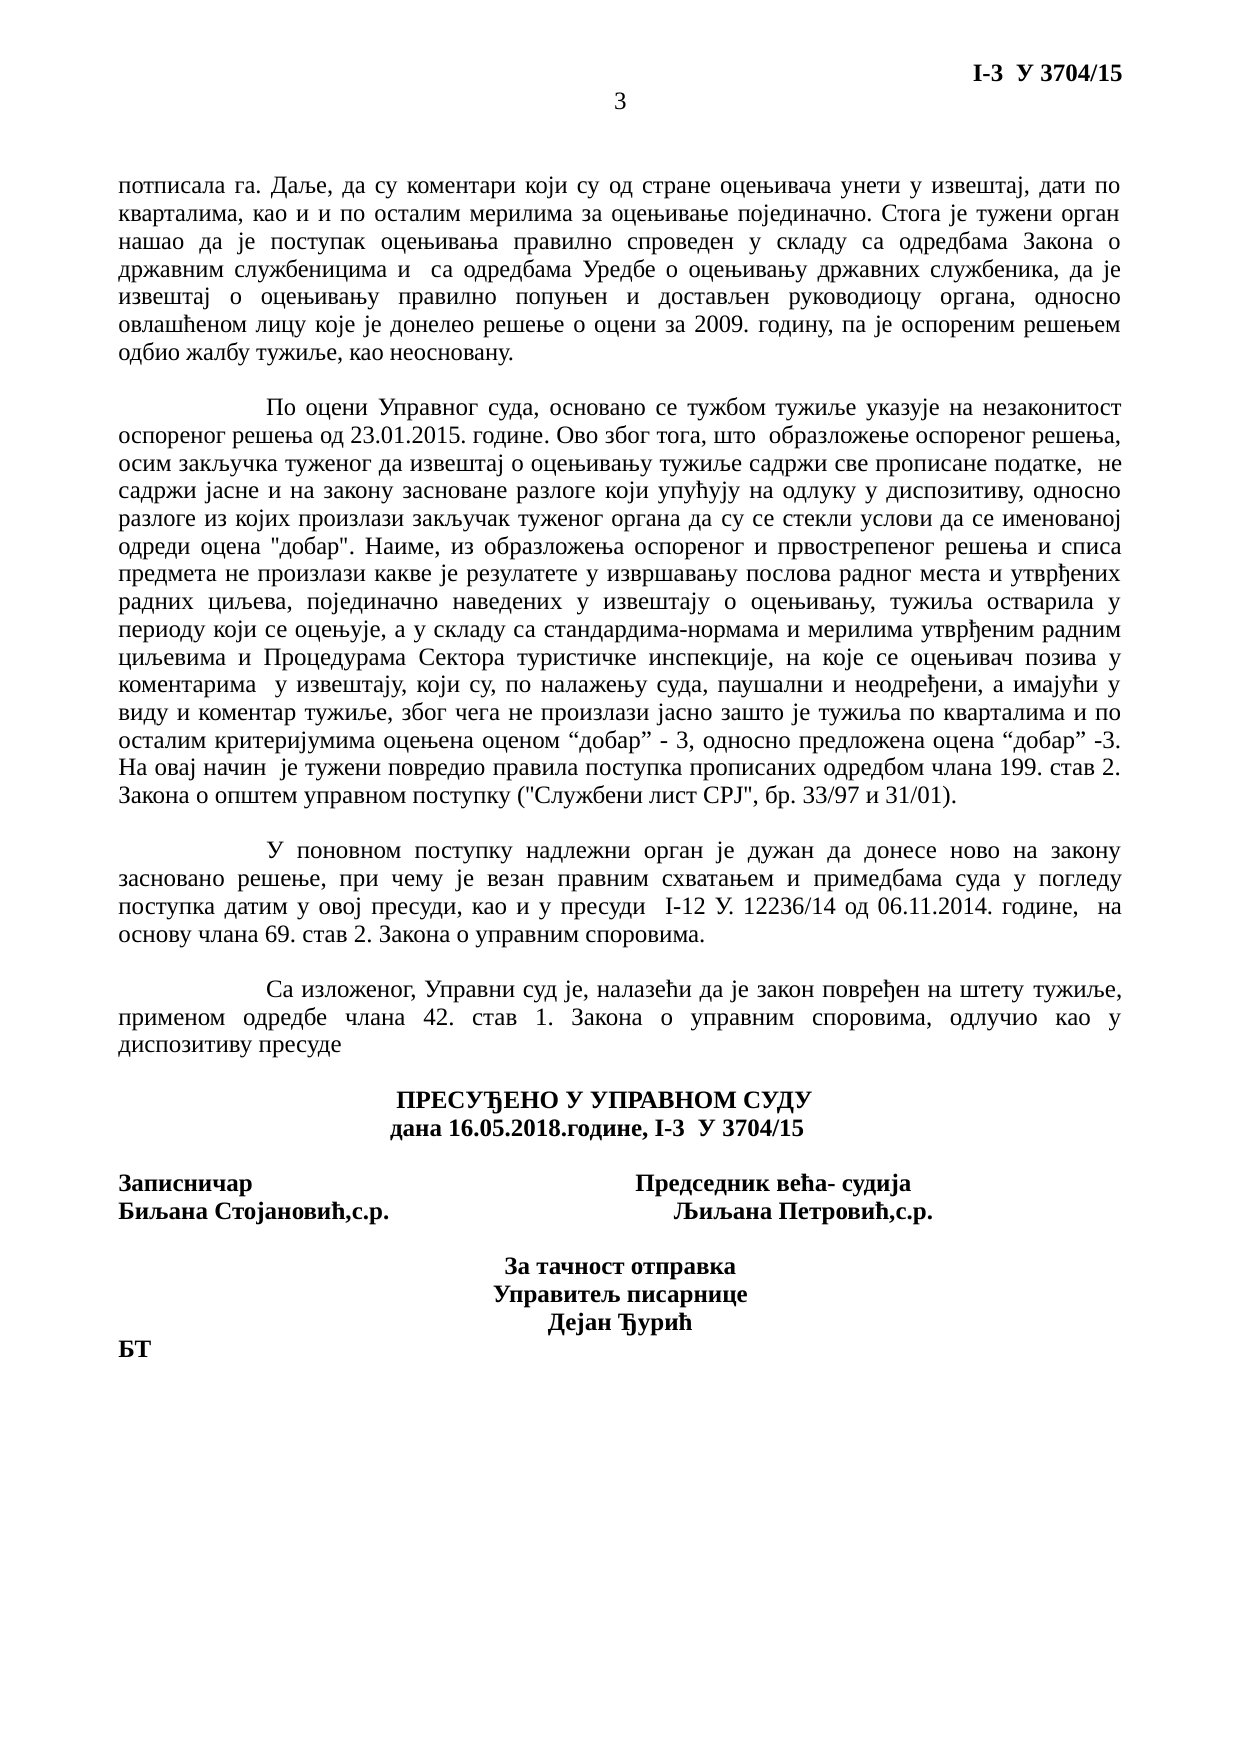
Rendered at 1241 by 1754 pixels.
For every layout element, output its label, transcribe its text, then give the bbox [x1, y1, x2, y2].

text Биљана Стојановић,с.р. Љиљана Петровић,с.р. [118, 1197, 1122, 1224]
text БТ [118, 1335, 1121, 1363]
text потписала га. Даље, да су коментари који су од стране оцењивача унети у извештај, дати по кварталима, као и и по осталим мерилима за оцењивање појединачно. Стога је тужени орган нашао да је поступак оцењивања правилно спроведен у складу са одредбама Закона о државним службеницима и са одредбама Уредбе о оцењивању државних службеника, да је извештај о оцењивању правилно попуњен и достављен руководиоцу органа, односно овлашћеном лицу које је донелео решење о оцени за 2009. годину, па је оспореним решењем одбио жалбу тужиље, као неосновану. [118, 172, 1122, 366]
text У поновном поступку надлежни орган је дужан да донесе ново на закону засновано решење, при чему је везан правним схватањем и примедбама суда у погледу поступка датим у овој пресуди, као и у пресуди I-12 У. 12236/14 од 06.11.2014. године, на основу члана 69. став 2. Закона о управним споровима. [118, 837, 1122, 947]
text Дејан Ђурић [118, 1308, 1122, 1335]
text ПРЕСУЂЕНО У УПРАВНОМ СУДУ [118, 1086, 1122, 1114]
text Са изложеног, Управни суд је, налазећи да је закон повређен на штету тужиље, применом одредбе члана 42. став 1. Закона о управним споровима, одлучио као у диспозитиву пресуде [118, 975, 1122, 1058]
text По оцени Управног суда, основано се тужбом тужиље указује на незаконитост оспореног решења од 23.01.2015. године. Ово због тога, што образложење оспореног решења, осим закључка туженог да извештај о оцењивању тужиље садржи све прописане податке, не садржи јасне и на закону засноване разлоге који упућују на одлуку у диспозитиву, односно разлоге из којих произлази закључак туженог органа да су се стекли услови да се именованој одреди оцена ''добар''. Наиме, из образложења оспореног и првострепеног решења и списа предмета не произлази какве је резулатете у извршавању послова радног места и утврђених радних циљева, појединачно наведених у извештају о оцењивању, тужиља остварила у периоду који се оцењује, а у складу са стандардима-нормама и мерилима утврђеним радним циљевима и Процедурама Сектора туристичке инспекције, на које се оцењивач позива у коментарима у извештају, који су, по налажењу суда, паушални и неодређени, а имајући у виду и коментар тужиље, због чега не произлази јасно зашто је тужиља по кварталима и по осталим критеријумима оцењена оценом “добар” - 3, односно предложена оцена “добар” -3. На овај начин је тужени повредио правила поступка прописаних одредбом члана 199. став 2. Закона о општем управном поступку (''Службени лист СРЈ'', бр. 33/97 и 31/01). [118, 393, 1122, 809]
text За тачност отправка [118, 1252, 1122, 1280]
text дана 16.05.2018.године, I-3 У 3704/15 [118, 1114, 1122, 1141]
text Управитељ писарнице [118, 1280, 1122, 1308]
text Записничар Председник већа- судија [118, 1169, 1122, 1197]
